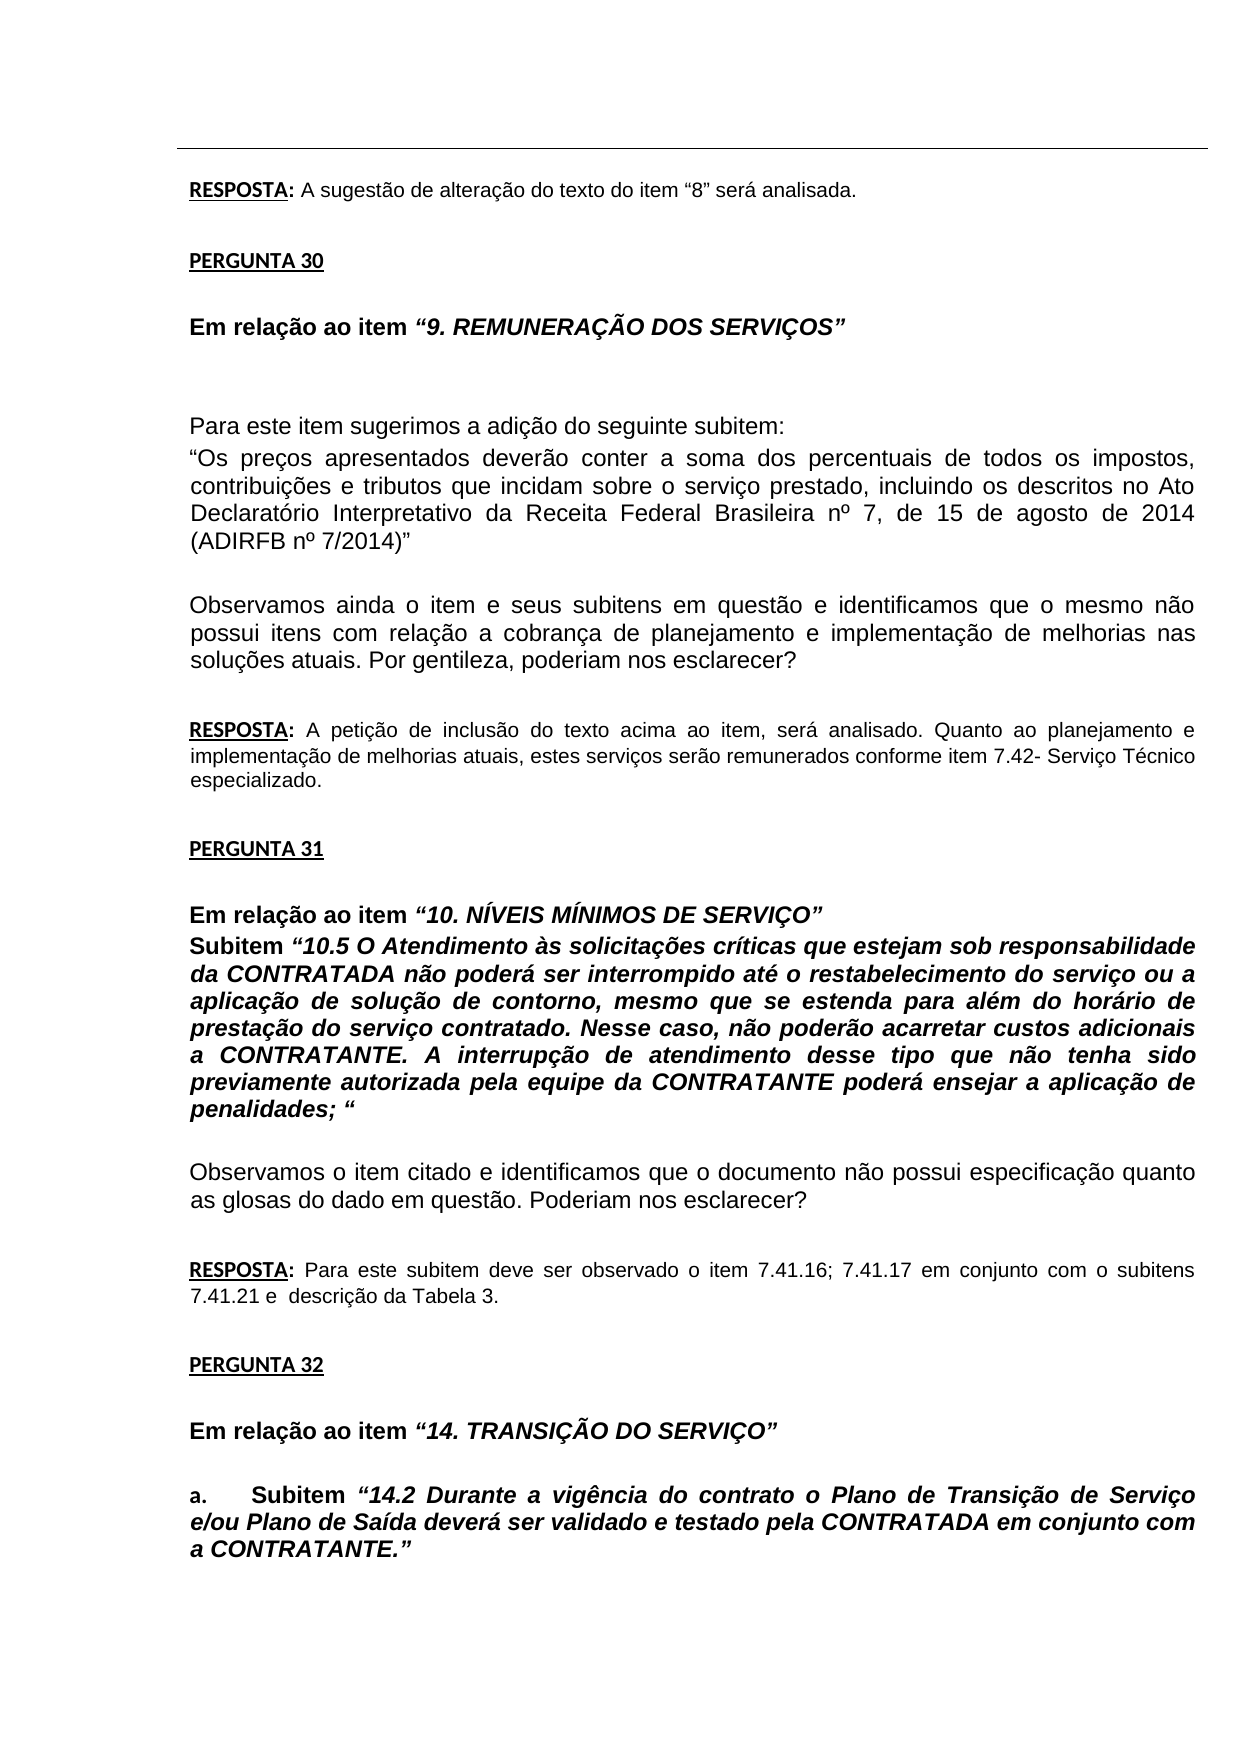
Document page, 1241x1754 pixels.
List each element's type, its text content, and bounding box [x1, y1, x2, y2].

text Observamos o item citado e identificamos que o documento não possui especificação quanto as glosas do dado em questão. Poderiam nos esclarecer? [189, 1158, 1197, 1213]
text “Os preços apresentados deverão conter a soma dos percentuais de todos os impostos, contribuições e tributos que incidam sobre o serviço prestado, incluindo os descritos no Ato Declaratório Interpretativo da Receita Federal Brasileira nº 7, de 15 de agosto de 2014 (ADIRFB nº 7/2014)” [189, 444, 1197, 554]
text Em relação ao item “10. NÍVEIS MÍNIMOS DE SERVIÇO” [189, 902, 1197, 929]
text RESPOSTA: A sugestão de alteração do texto do item “8” será analisada. [189, 176, 1197, 203]
text Em relação ao item “14. TRANSIÇÃO DO SERVIÇO” [189, 1418, 1197, 1444]
text Em relação ao item “9. REMUNERAÇÃO DOS SERVIÇOS” [189, 314, 1197, 341]
text Para este item sugerimos a adição do seguinte subitem: [189, 412, 1197, 439]
list Subitem “14.2 Durante a vigência do contrato o Plano de Transição de Serviço e/ou Plano de Saída deverá ser validado e testado pela CONTRATADA em conjunto com a CONTRATANTE.” [189, 1480, 1197, 1563]
text RESPOSTA: A petição de inclusão do texto acima ao item, será analisado. Quanto ao planejamento e implementação de melhorias atuais, estes serviços serão remunerados conforme item 7.42- Serviço Técnico especializado. [189, 715, 1197, 792]
text RESPOSTA: Para este subitem deve ser observado o item 7.41.16; 7.41.17 em conjunto com o subitens 7.41.21 e descrição da Tabela 3. [189, 1255, 1197, 1307]
subtitle PERGUNTA 32 [189, 1350, 1198, 1378]
text Subitem “10.5 O Atendimento às solicitações críticas que estejam sob responsabilidade da CONTRATADA não poderá ser interrompido até o restabelecimento do serviço ou a aplicação de solução de contorno, mesmo que se estenda para além do horário de prestação do serviço contratado. Nesse caso, não poderão acarretar custos adicionais a CONTRATANTE. A interrupção de atendimento desse tipo que não tenha sido previamente autorizada pela equipe da CONTRATANTE poderá ensejar a aplicação de penalidades; “ [189, 933, 1197, 1122]
subtitle PERGUNTA 30 [189, 246, 1198, 274]
text Observamos ainda o item e seus subitens em questão e identificamos que o mesmo não possui itens com relação a cobrança de planejamento e implementação de melhorias nas soluções atuais. Por gentileza, poderiam nos esclarecer? [189, 591, 1197, 674]
subtitle PERGUNTA 31 [189, 834, 1198, 862]
